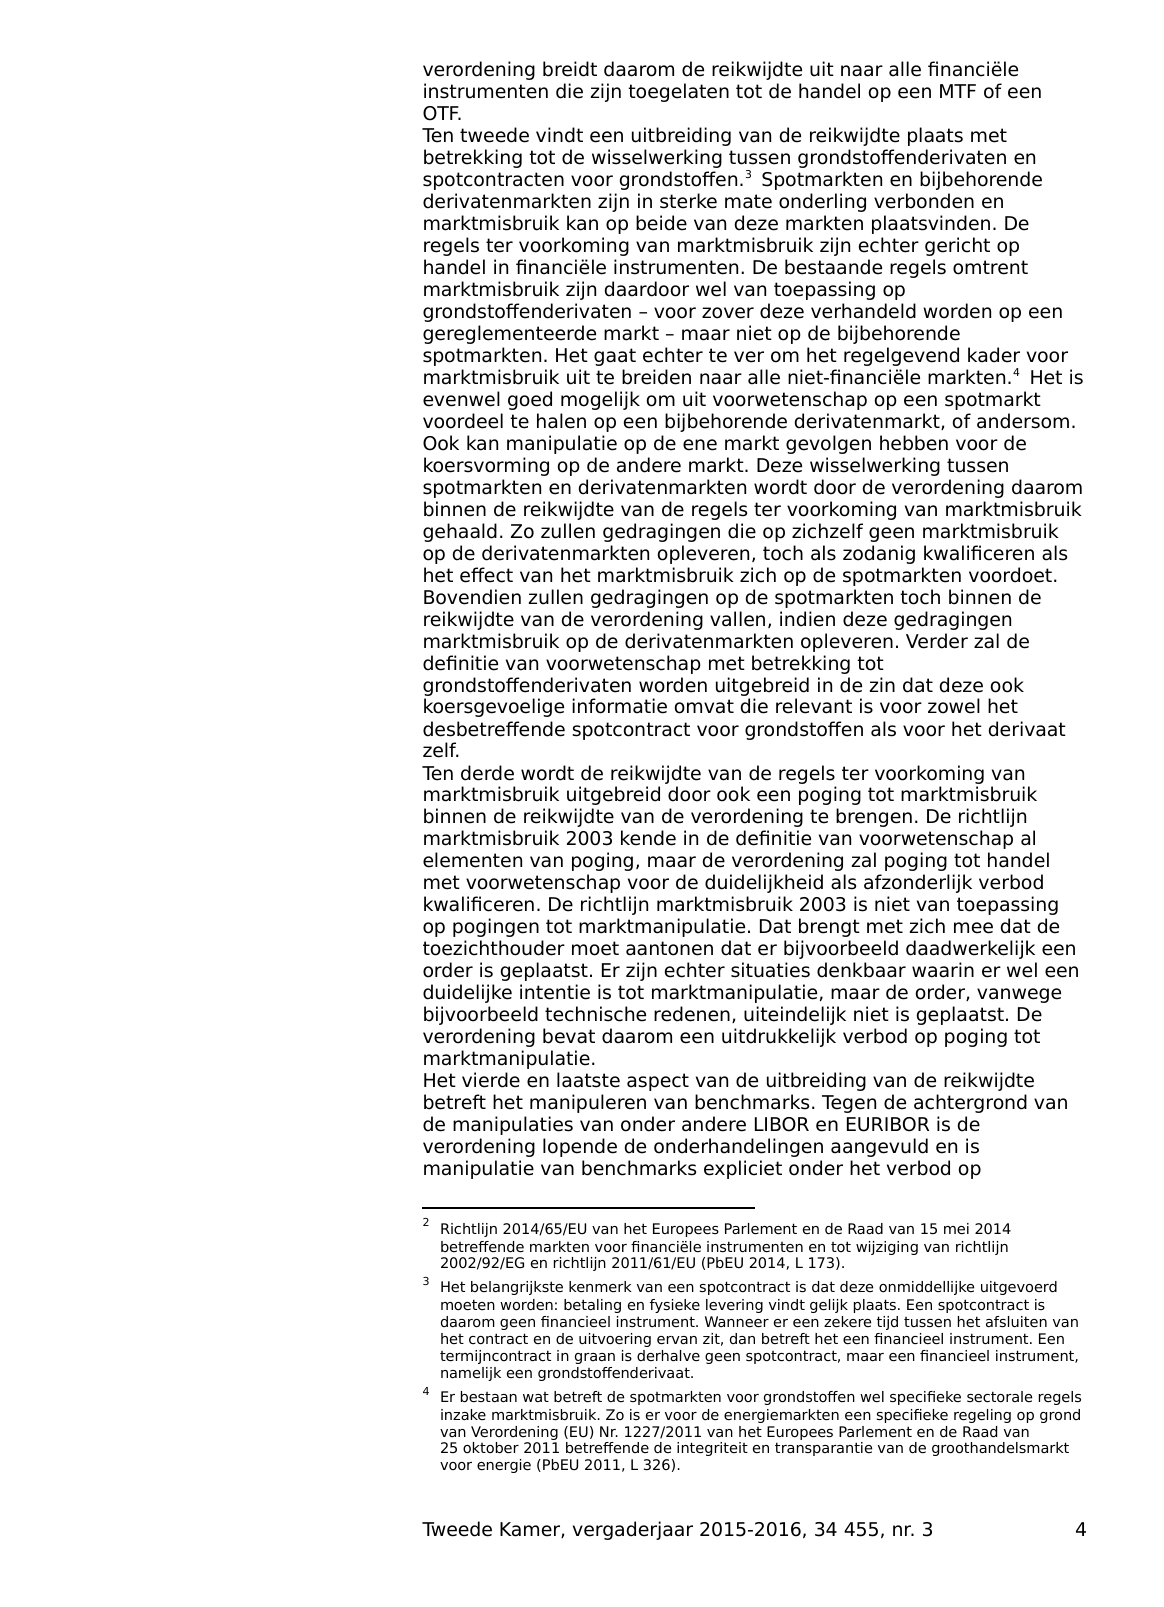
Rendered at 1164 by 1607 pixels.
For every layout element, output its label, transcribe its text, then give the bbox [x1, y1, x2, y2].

text Ten tweede vindt een uitbreiding van de reikwijdte plaats met betrekking tot de wisselwerking tussen grondstoffenderivaten en spotcontracten voor grondstoffen. Spotmarkten en bijbehorende derivatenmarkten zijn in sterke mate onderling verbonden en marktmisbruik kan op beide van deze markten plaatsvinden. De regels ter voorkoming van marktmisbruik zijn echter gericht op handel in financiële instrumenten. De bestaande regels omtrent marktmisbruik zijn daardoor wel van toepassing op grondstoffenderivaten – voor zover deze verhandeld worden op een gereglementeerde markt – maar niet op de bijbehorende spotmarkten. Het gaat echter te ver om het regelgevend kader voor marktmisbruik uit te breiden naar alle niet-financiële markten. Het is evenwel goed mogelijk om uit voorwetenschap op een spotmarkt voordeel te halen op een bijbehorende derivatenmarkt, of andersom. Ook kan manipulatie op de ene markt gevolgen hebben voor de koersvorming op de andere markt. Deze wisselwerking tussen spotmarkten en derivatenmarkten wordt door de verordening daarom binnen de reikwijdte van de regels ter voorkoming van marktmisbruik gehaald. Zo zullen gedragingen die op zichzelf geen marktmisbruik op de derivatenmarkten opleveren, toch als zodanig kwalificeren als het effect van het marktmisbruik zich op de spotmarkten voordoet. Bovendien zullen gedragingen op de spotmarkten toch binnen de reikwijdte van de verordening vallen, indien deze gedragingen marktmisbruik op de derivatenmarkten opleveren. Verder zal de definitie van voorwetenschap met betrekking tot grondstoffenderivaten worden uitgebreid in de zin dat deze ook koersgevoelige informatie omvat die relevant is voor zowel het desbetreffende spotcontract voor grondstoffen als voor het derivaat zelf. [422, 125, 1087, 762]
text Er bestaan wat betreft de spotmarkten voor grondstoffen wel specifieke sectorale regels inzake marktmisbruik. Zo is er voor de energiemarkten een specifieke regeling op grond van Verordening (EU) Nr. 1227/2011 van het Europees Parlement en de Raad van 25 oktober 2011 betreffende de integriteit en transparantie van de groothandelsmarkt voor energie (PbEU 2011, L 326). [422, 1385, 1087, 1474]
text Hoewel in de kern het regelgevend kader rondom marktmisbruik gelijk blijft ten opzichte van de richtlijn marktmisbruik 2003, wordt met de verordening dit kader geactualiseerd aan de hand van de marktontwikkelingen en verder geharmoniseerd. Zo wordt de reikwijdte van de regels ter voorkoming van marktmisbruik op verschillende terreinen uitgebreid. Ten eerste zal de reikwijdte worden uitgebreid met betrekking tot handelsplatformen. De richtlijn marktmisbruik 2003 ziet alleen op financiële instrumenten die zijn toegelaten tot de handel op een gereglementeerde markt. Met de richtlijn markten voor financiële instrumenten is echter een nieuw soort gereguleerd handelsplatform geïntroduceerd, namelijk de multilaterale handelsfaciliteit (MTF). Met de opvolger van deze richtlijn, de richtlijn markten voor financiële instrumenten 2014, zal eveneens een nieuw soort gereguleerd handelsplatform worden geïntroduceerd, de georganiseerde handelsfaciliteit (OTF). De verordening breidt daarom de reikwijdte uit naar alle financiële instrumenten die zijn toegelaten tot de handel op een MTF of een OTF. [422, 59, 1087, 125]
text Het vierde en laatste aspect van de uitbreiding van de reikwijdte betreft het manipuleren van benchmarks. Tegen de achtergrond van de manipulaties van onder andere LIBOR en EURIBOR is de verordening lopende de onderhandelingen aangevuld en is manipulatie van benchmarks expliciet onder het verbod op [422, 1070, 1087, 1180]
text Ten derde wordt de reikwijdte van de regels ter voorkoming van marktmisbruik uitgebreid door ook een poging tot marktmisbruik binnen de reikwijdte van de verordening te brengen. De richtlijn marktmisbruik 2003 kende in de definitie van voorwetenschap al elementen van poging, maar de verordening zal poging tot handel met voorwetenschap voor de duidelijkheid als afzonderlijk verbod kwalificeren. De richtlijn marktmisbruik 2003 is niet van toepassing op pogingen tot marktmanipulatie. Dat brengt met zich mee dat de toezichthouder moet aantonen dat er bijvoorbeeld daadwerkelijk een order is geplaatst. Er zijn echter situaties denkbaar waarin er wel een duidelijke intentie is tot marktmanipulatie, maar de order, vanwege bijvoorbeeld technische redenen, uiteindelijk niet is geplaatst. De verordening bevat daarom een uitdrukkelijk verbod op poging tot marktmanipulatie. [422, 762, 1087, 1070]
text Het belangrijkste kenmerk van een spotcontract is dat deze onmiddellijke uitgevoerd moeten worden: betaling en fysieke levering vindt gelijk plaats. Een spotcontract is daarom geen financieel instrument. Wanneer er een zekere tijd tussen het afsluiten van het contract en de uitvoering ervan zit, dan betreft het een financieel instrument. Een termijncontract in graan is derhalve geen spotcontract, maar een financieel instrument, namelijk een grondstoffenderivaat. [422, 1275, 1087, 1382]
text Richtlijn 2014/65/EU van het Europees Parlement en de Raad van 15 mei 2014 betreffende markten voor financiële instrumenten en tot wijziging van richtlijn 2002/92/EG en richtlijn 2011/61/EU (PbEU 2014, L 173). [422, 1217, 1087, 1272]
